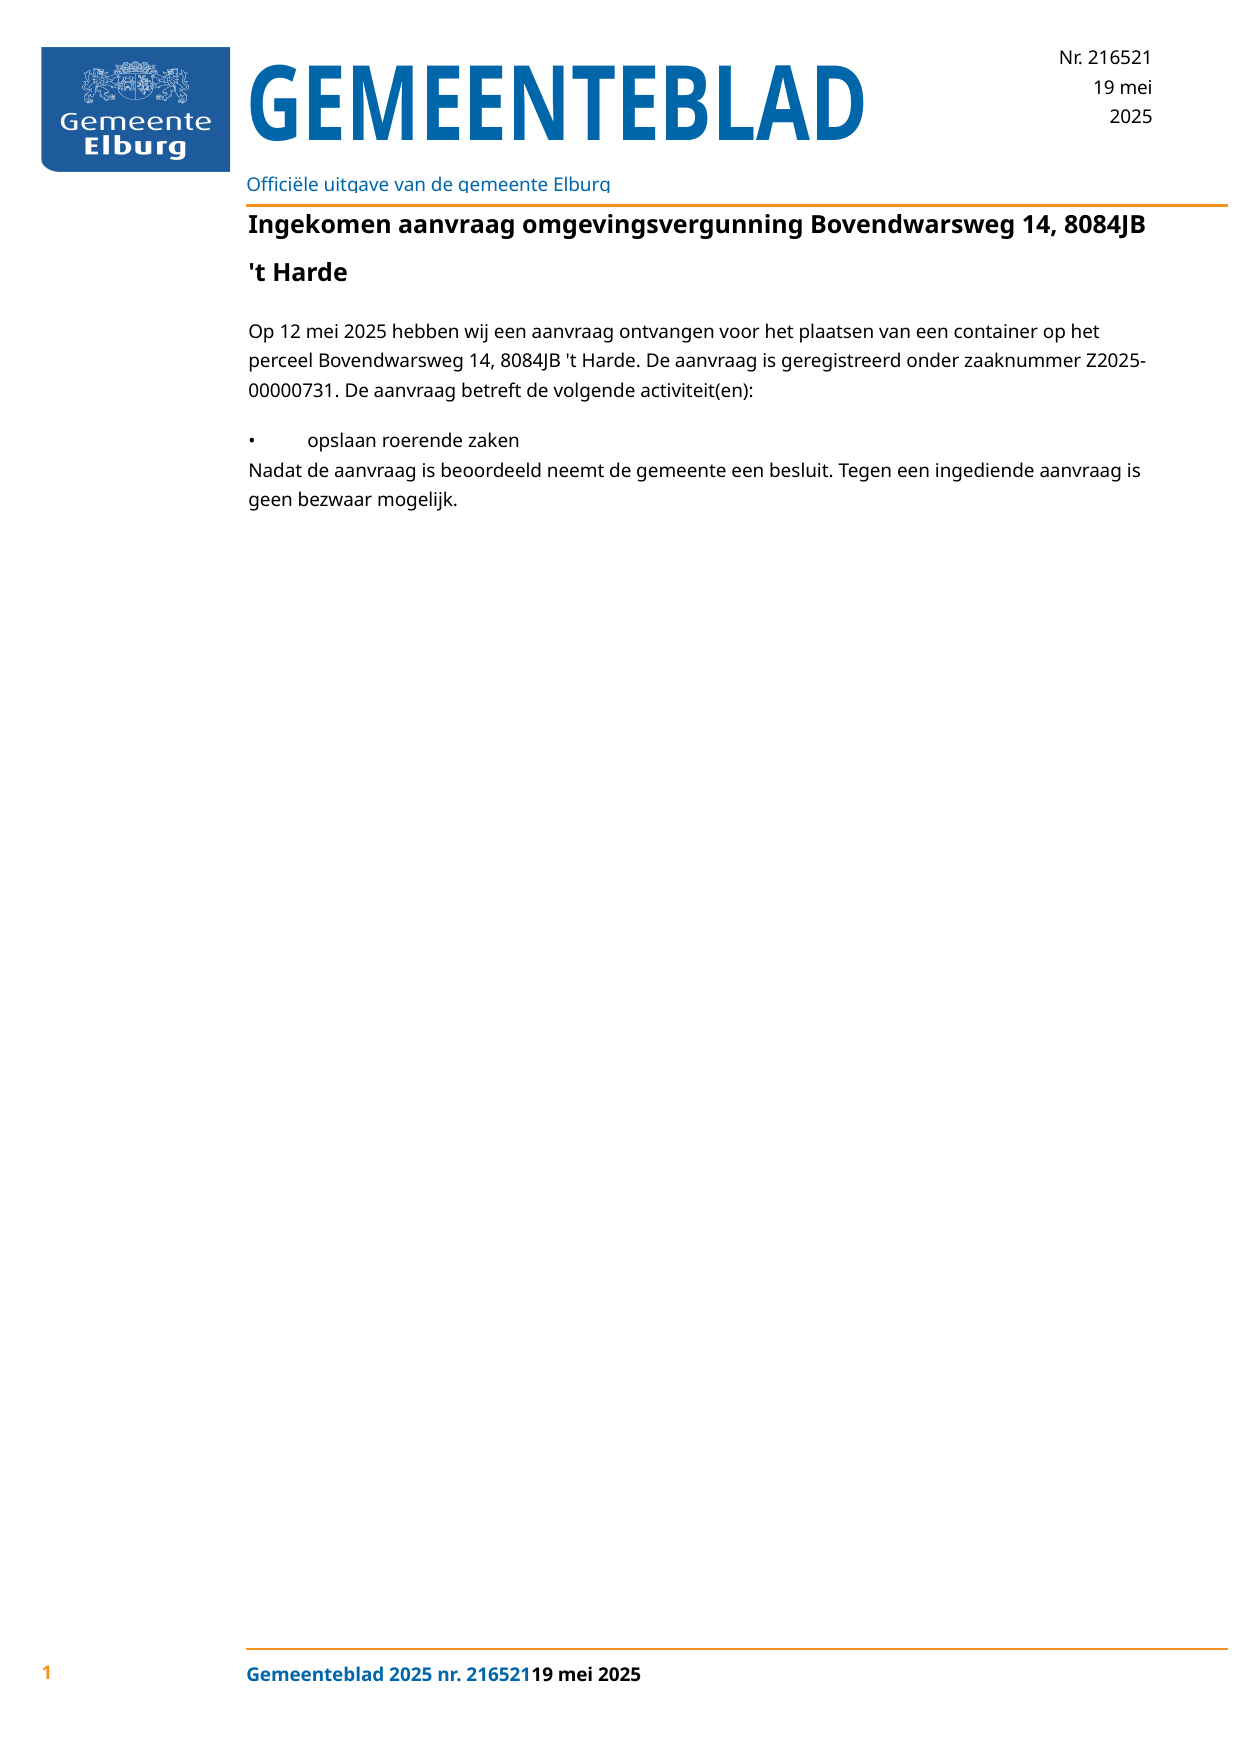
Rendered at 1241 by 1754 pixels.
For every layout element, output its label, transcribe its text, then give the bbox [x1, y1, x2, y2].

picture [41, 47, 231, 172]
list opslaan roerende zaken [248, 427, 1152, 453]
text Ingekomen aanvraag omgevingsvergunning Bovendwarsweg 14, 8084JB 't Harde [248, 207, 1152, 288]
text Nadat de aanvraag is beoordeeld neemt de gemeente een besluit. Tegen een ingediende aanvraag is geen bezwaar mogelijk. [248, 457, 1152, 512]
text Op 12 mei 2025 hebben wij een aanvraag ontvangen voor het plaatsen van een container op het perceel Bovendwarsweg 14, 8084JB 't Harde. De aanvraag is geregistreerd onder zaaknummer Z2025-00000731. De aanvraag betreft de volgende activiteit(en): [248, 318, 1152, 403]
